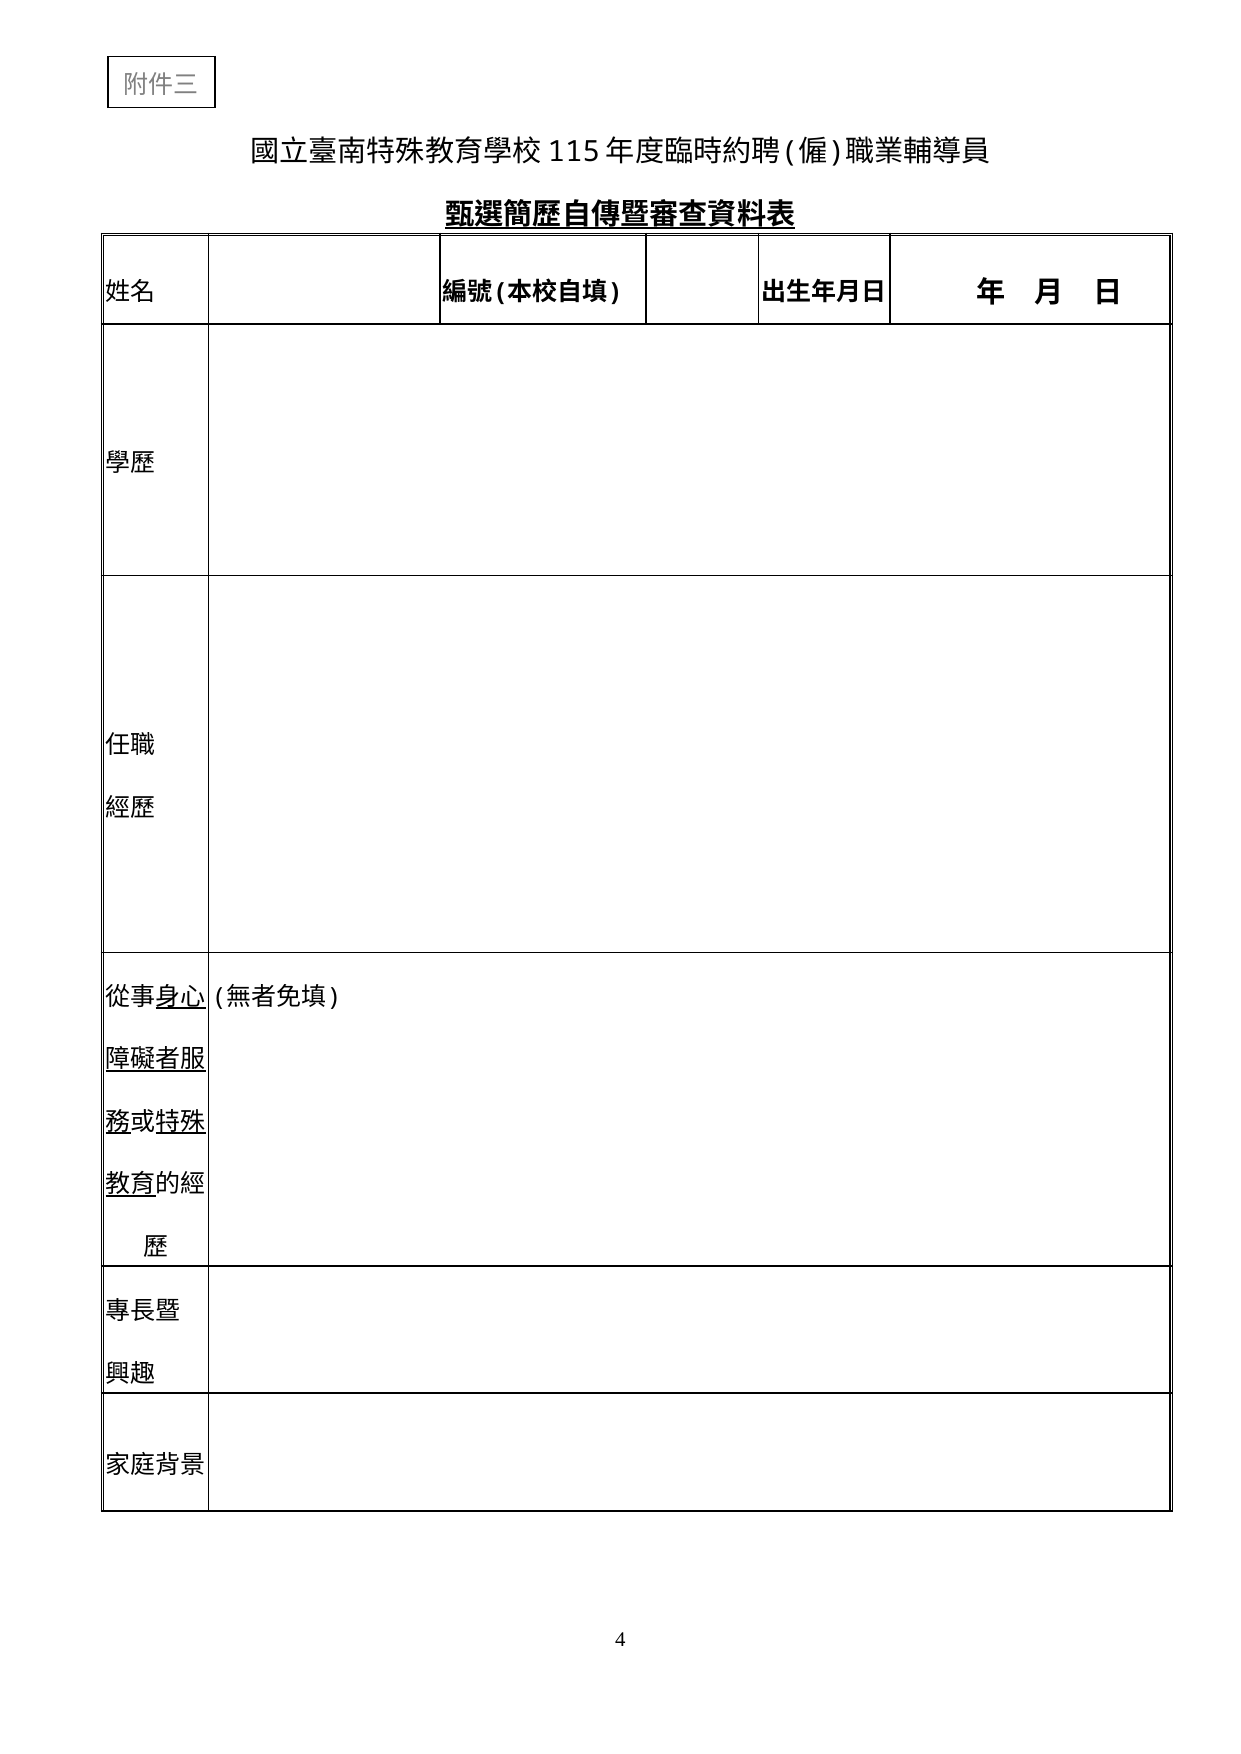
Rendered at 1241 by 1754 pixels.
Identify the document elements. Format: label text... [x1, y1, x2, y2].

table_cell (無者免填) [209, 953, 1169, 1265]
text [109, 57, 214, 107]
table_cell [209, 1267, 1169, 1392]
table_header 年 月 日 [891, 236, 1169, 323]
text 國立臺南特殊教育學校115年度臨時約聘(僱)職業輔導員 [118, 108, 1122, 170]
table_cell 家庭背景 [104, 1394, 208, 1510]
table_cell [209, 1394, 1169, 1510]
table_cell [209, 576, 1169, 951]
text 甄選簡歷自傳暨審查資料表 [118, 170, 1122, 233]
table_cell 學歷 [104, 325, 208, 575]
table_cell 專長暨 興趣 [104, 1267, 208, 1392]
table_cell [209, 325, 1169, 575]
text 附件三 [123, 65, 199, 99]
table_header 出生年月日 [759, 236, 889, 323]
table_cell 從事身心障礙者服務或特殊教育的經歷 [104, 953, 208, 1265]
table_header 姓名 [104, 236, 208, 323]
table_cell 任職 經歷 [104, 576, 208, 951]
table_header [209, 236, 439, 323]
table_header [647, 236, 758, 323]
table_header 編號(本校自填) [441, 236, 645, 323]
